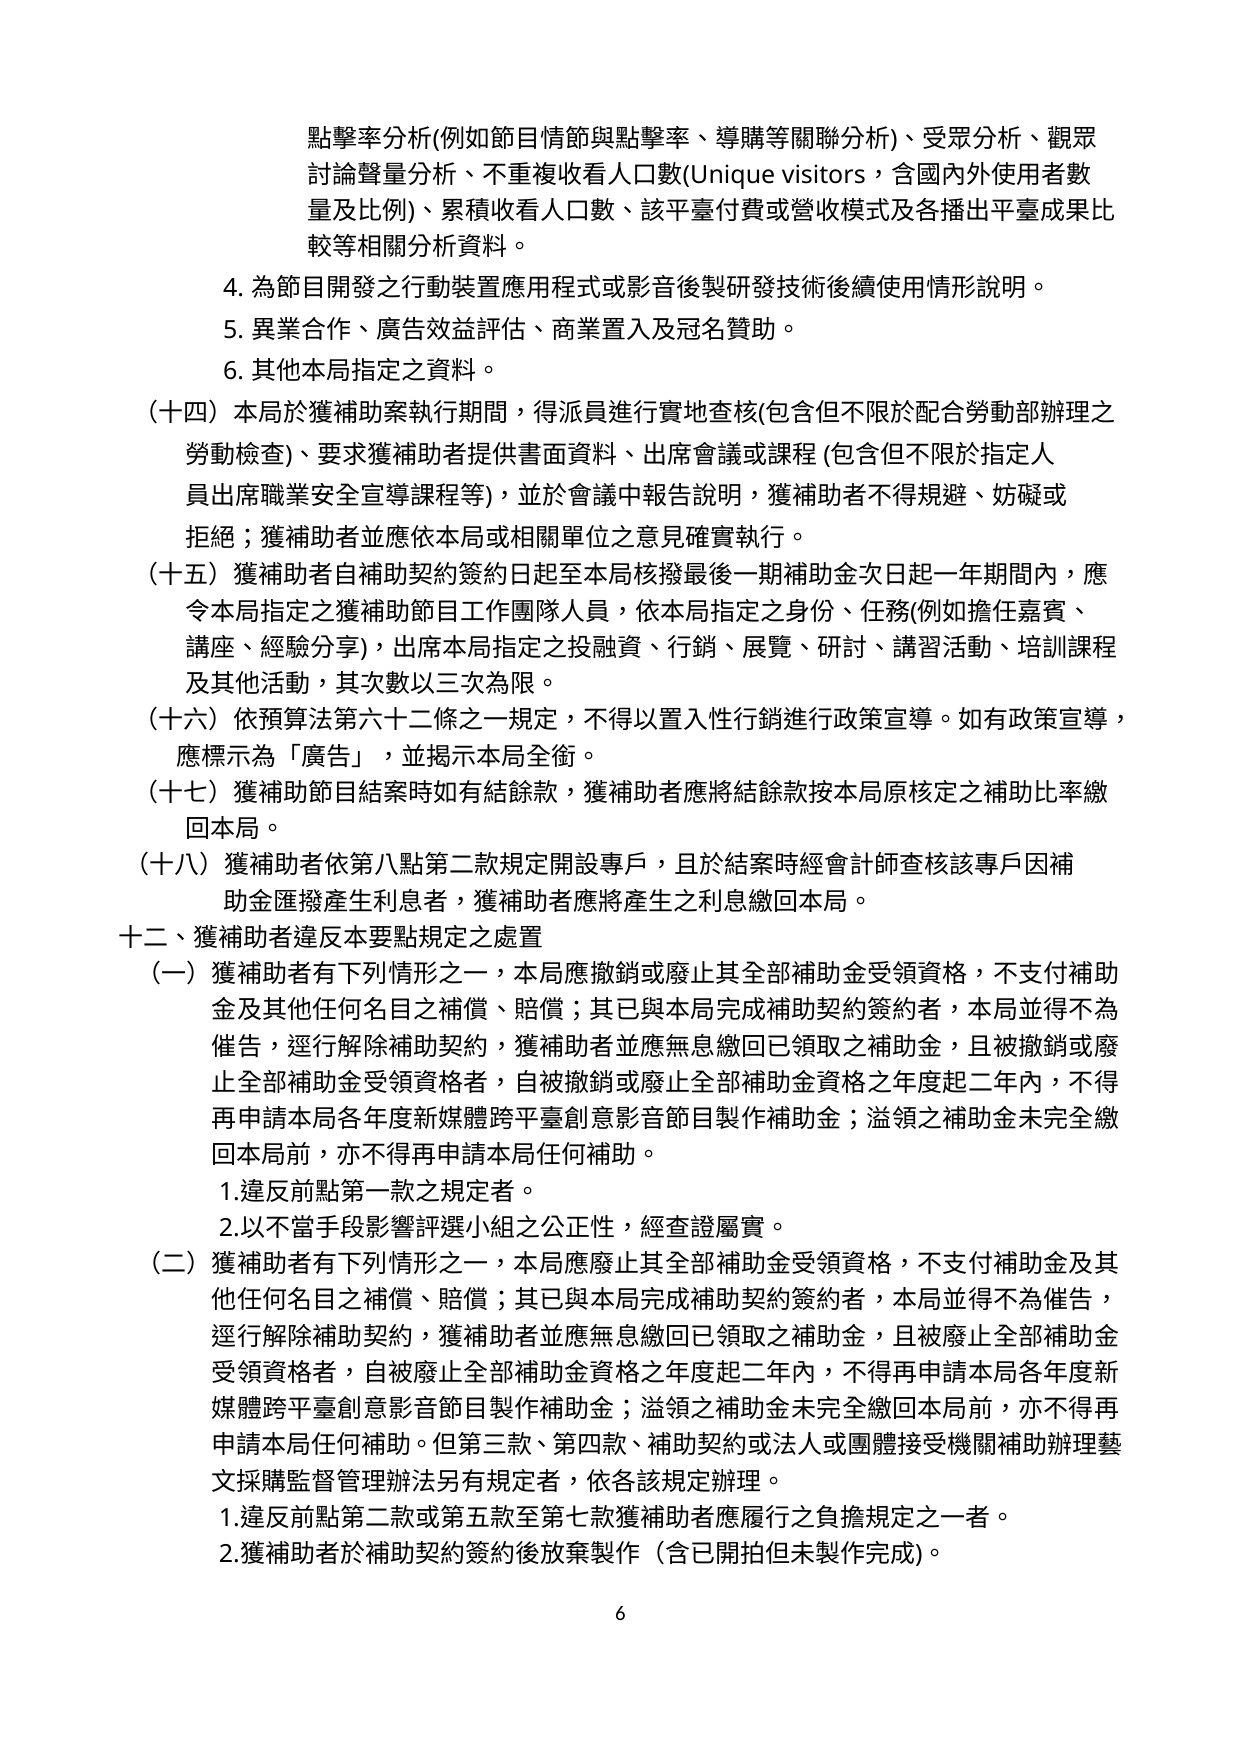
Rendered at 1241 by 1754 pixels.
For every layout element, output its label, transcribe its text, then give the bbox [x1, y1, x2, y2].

text 量及比例)、累積收看人口數、該平臺付費或營收模式及各播出平臺成果比 [301, 191, 1122, 227]
text （十四）本局於獲補助案執行期間，得派員進行實地查核(包含但不限於配合勞動部辦理之 [133, 388, 1122, 430]
text （十五）獲補助者自補助契約簽約日起至本局核撥最後一期補助金次日起一年期間內，應 [133, 555, 1122, 591]
text 點擊率分析(例如節目情節與點擊率、導購等關聯分析)、受眾分析、觀眾 [301, 118, 1122, 154]
text 拒絕；獲補助者並應依本局或相關單位之意見確實執行。 [133, 513, 1122, 555]
list 獲補助者於補助契約簽約後放棄製作（含已開拍但未製作完成)。 [219, 1533, 1122, 1570]
text 回本局。 [133, 808, 1122, 845]
text 員出席職業安全宣導課程等)，並於會議中報告說明，獲補助者不得規避、妨礙或 [133, 471, 1122, 513]
text 較等相關分析資料。 [301, 227, 1122, 263]
text （十六）依預算法第六十二條之一規定，不得以置入性行銷進行政策宣導。如有政策宣導， [133, 700, 1122, 736]
list 違反前點第二款或第五款至第七款獲補助者應履行之負擔規定之一者。 [219, 1497, 1122, 1533]
text 勞動檢查)、要求獲補助者提供書面資料、出席會議或課程 (包含但不限於指定人 [133, 430, 1122, 471]
list 獲補助者有下列情形之一，本局應廢止其全部補助金受領資格，不支付補助金及其他任何名目之補償、賠償；其已與本局完成補助契約簽約者，本局並得不為催告，逕行解除補助契約，獲補助者並應無息繳回已領取之補助金，且被廢止全部補助金受領資格者，自被廢止全部補助金資格之年度起二年內，不得再申請本局各年度新媒體跨平臺創意影音節目製作補助金；溢領之補助金未完全繳回本局前，亦不得再申請本局任何補助。但第三款、第四款、補助契約或法人或團體接受機關補助辦理藝文採購監督管理辦法另有規定者，依各該規定辦理。 [137, 1243, 1122, 1497]
text 及其他活動，其次數以三次為限。 [133, 663, 1122, 700]
list 為節目開發之行動裝置應用程式或影音後製研發技術後續使用情形說明。 [223, 263, 1122, 305]
list 違反前點第一款之規定者。 [219, 1171, 1122, 1207]
list 其他本局指定之資料。 [223, 346, 1122, 388]
text 助金匯撥產生利息者，獲補助者應將產生之利息繳回本局。 [118, 881, 1122, 917]
text （十八）獲補助者依第八點第二款規定開設專戶，且於結案時經會計師查核該專戶因補 [118, 845, 1122, 881]
text 令本局指定之獲補助節目工作團隊人員，依本局指定之身份、任務(例如擔任嘉賓、 [133, 591, 1122, 627]
list 獲補助者違反本要點規定之處置 [118, 917, 1122, 953]
text 討論聲量分析、不重複收看人口數(Unique visitors，含國內外使用者數 [301, 154, 1122, 191]
text 應標示為「廣告」，並揭示本局全銜。 [118, 736, 1122, 772]
text （十七）獲補助節目結案時如有結餘款，獲補助者應將結餘款按本局原核定之補助比率繳 [133, 772, 1122, 808]
list 以不當手段影響評選小組之公正性，經查證屬實。 [219, 1207, 1122, 1243]
list 獲補助者有下列情形之一，本局應撤銷或廢止其全部補助金受領資格，不支付補助金及其他任何名目之補償、賠償；其已與本局完成補助契約簽約者，本局並得不為催告，逕行解除補助契約，獲補助者並應無息繳回已領取之補助金，且被撤銷或廢止全部補助金受領資格者，自被撤銷或廢止全部補助金資格之年度起二年內，不得再申請本局各年度新媒體跨平臺創意影音節目製作補助金；溢領之補助金未完全繳回本局前，亦不得再申請本局任何補助。 [137, 953, 1122, 1171]
text 講座、經驗分享)，出席本局指定之投融資、行銷、展覽、研討、講習活動、培訓課程 [133, 627, 1122, 663]
list 異業合作、廣告效益評估、商業置入及冠名贊助。 [223, 305, 1122, 346]
